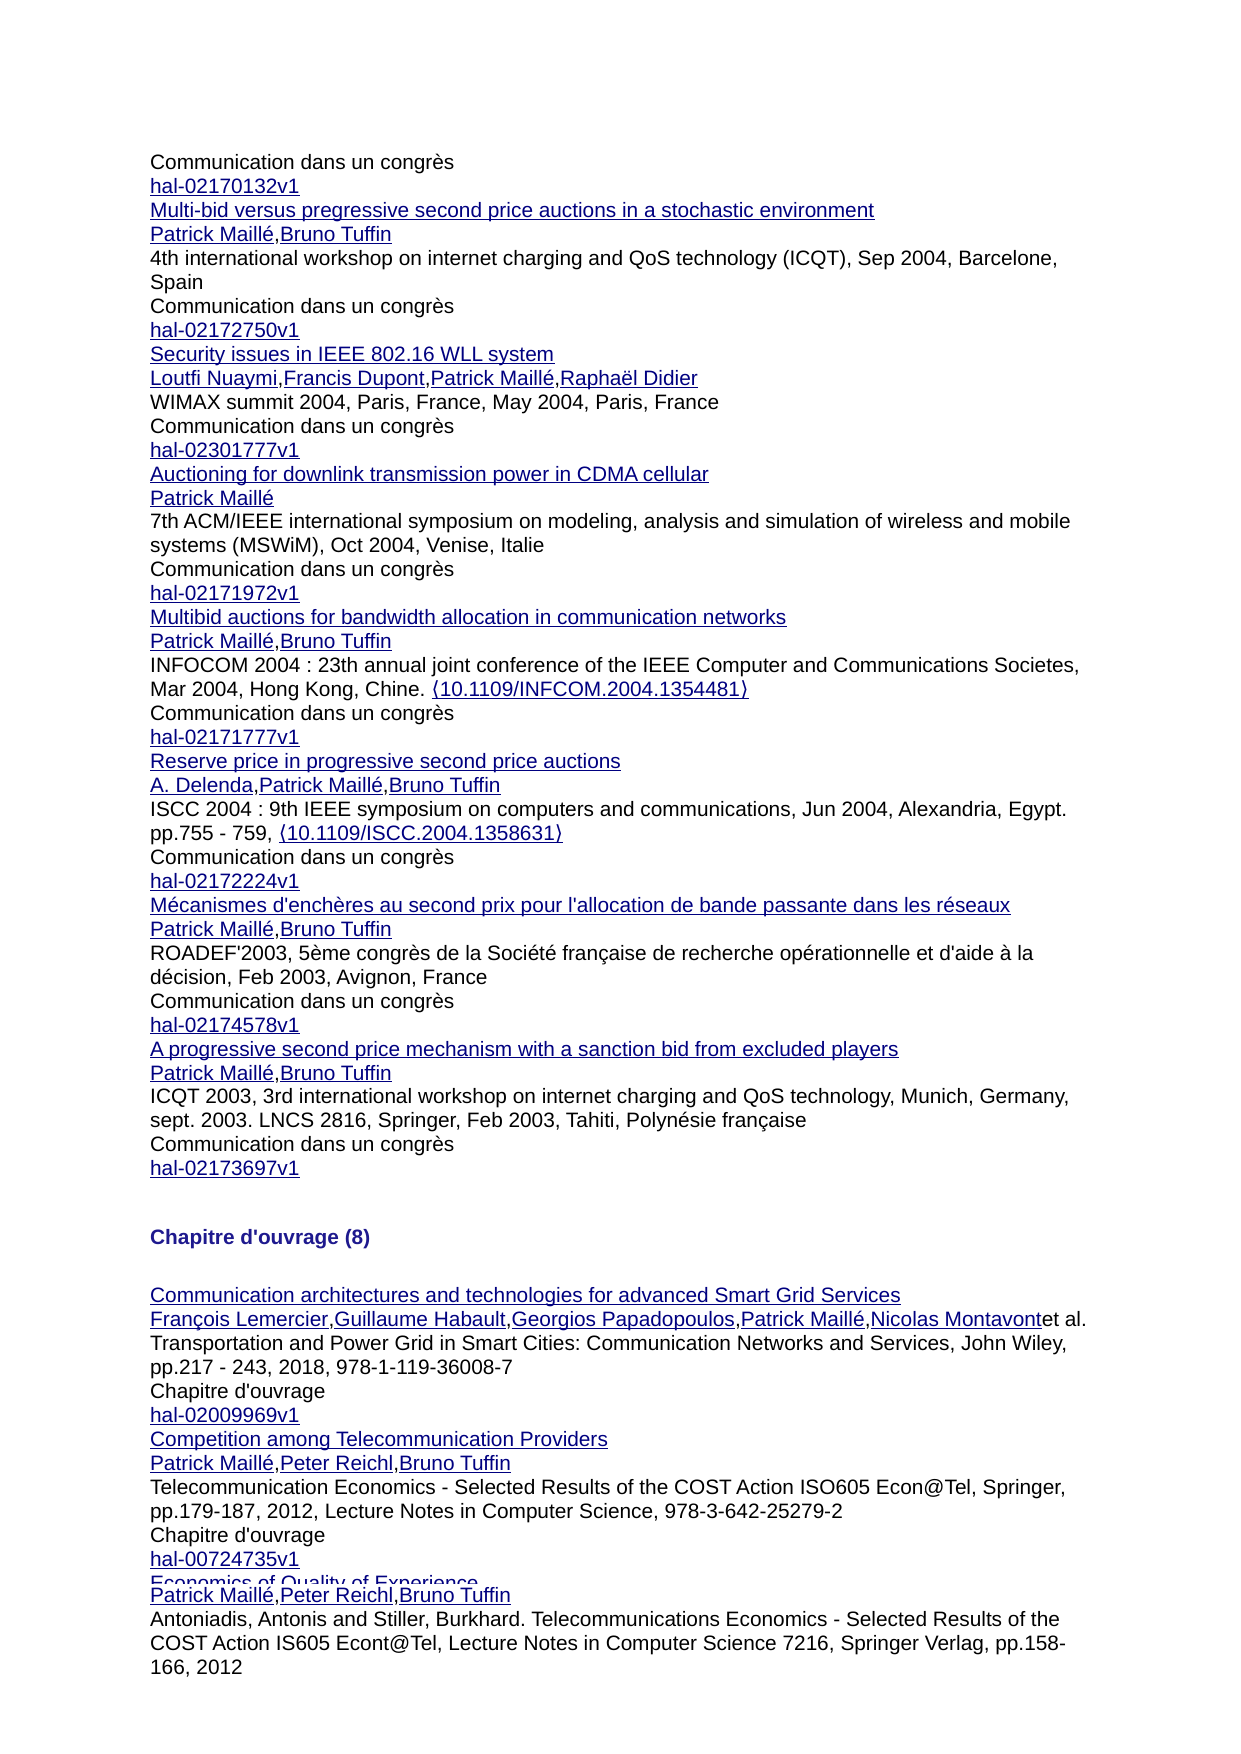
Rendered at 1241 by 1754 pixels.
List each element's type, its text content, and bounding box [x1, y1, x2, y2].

table_cell A progressive second price mechanism with a sanction bid from excluded players Patrick Maillé,Bruno Tuffin ICQT 2003, 3rd international workshop on internet charging and QoS technology, Munich, Germany, sept. 2003. LNCS 2816, Springer, Feb 2003, Tahiti, Polynésie française Communication dans un congrès hal-02173697v1 [150, 1036, 1090, 1180]
table_cell Economics of Quality of Experience Patrick Maillé,Peter Reichl,Bruno Tuffin Antoniadis, Antonis and Stiller, Burkhard. Telecommunications Economics - Selected Results of the COST Action IS605 Econt@Tel, Lecture Notes in Computer Science 7216, Springer Verlag, pp.158-166, 2012 [150, 1571, 1090, 1679]
table_cell Security issues in IEEE 802.16 WLL system Loutfi Nuaymi,Francis Dupont,Patrick Maillé,Raphaël Didier WIMAX summit 2004, Paris, France, May 2004, Paris, France Communication dans un congrès hal-02301777v1 [150, 342, 1090, 461]
subtitle Chapitre d'ouvrage (8) [150, 1225, 1090, 1249]
table_cell Multi-bid versus pregressive second price auctions in a stochastic environment Patrick Maillé,Bruno Tuffin 4th international workshop on internet charging and QoS technology (ICQT), Sep 2004, Barcelone, Spain Communication dans un congrès hal-02172750v1 [150, 198, 1090, 342]
table_cell Mécanismes d'enchères au second prix pour l'allocation de bande passante dans les réseaux Patrick Maillé,Bruno Tuffin ROADEF'2003, 5ème congrès de la Société française de recherche opérationnelle et d'aide à la décision, Feb 2003, Avignon, France Communication dans un congrès hal-02174578v1 [150, 893, 1090, 1036]
table_cell Multibid auctions for bandwidth allocation in communication networks Patrick Maillé,Bruno Tuffin INFOCOM 2004 : 23th annual joint conference of the IEEE Computer and Communications Societes, Mar 2004, Hong Kong, Chine. ⟨10.1109/INFCOM.2004.1354481⟩ Communication dans un congrès hal-02171777v1 [150, 605, 1090, 749]
table_header Communication architectures and technologies for advanced Smart Grid Services François Lemercier,Guillaume Habault,Georgios Papadopoulos,Patrick Maillé,Nicolas Montavontet al. Transportation and Power Grid in Smart Cities: Communication Networks and Services, John Wiley, pp.217 - 243, 2018, 978-1-119-36008-7 Chapitre d'ouvrage hal-02009969v1 [150, 1283, 1090, 1427]
table_cell Auctioning for downlink transmission power in CDMA cellular Patrick Maillé 7th ACM/IEEE international symposium on modeling, analysis and simulation of wireless and mobile systems (MSWiM), Oct 2004, Venise, Italie Communication dans un congrès hal-02171972v1 [150, 461, 1090, 605]
table_cell Communication dans un congrès hal-02170132v1 [150, 150, 1090, 198]
table_cell Reserve price in progressive second price auctions A. Delenda,Patrick Maillé,Bruno Tuffin ISCC 2004 : 9th IEEE symposium on computers and communications, Jun 2004, Alexandria, Egypt. pp.755 - 759, ⟨10.1109/ISCC.2004.1358631⟩ Communication dans un congrès hal-02172224v1 [150, 749, 1090, 893]
table_cell Competition among Telecommunication Providers Patrick Maillé,Peter Reichl,Bruno Tuffin Telecommunication Economics - Selected Results of the COST Action ISO605 Econ@Tel, Springer, pp.179-187, 2012, Lecture Notes in Computer Science, 978-3-642-25279-2 Chapitre d'ouvrage hal-00724735v1 [150, 1427, 1090, 1571]
